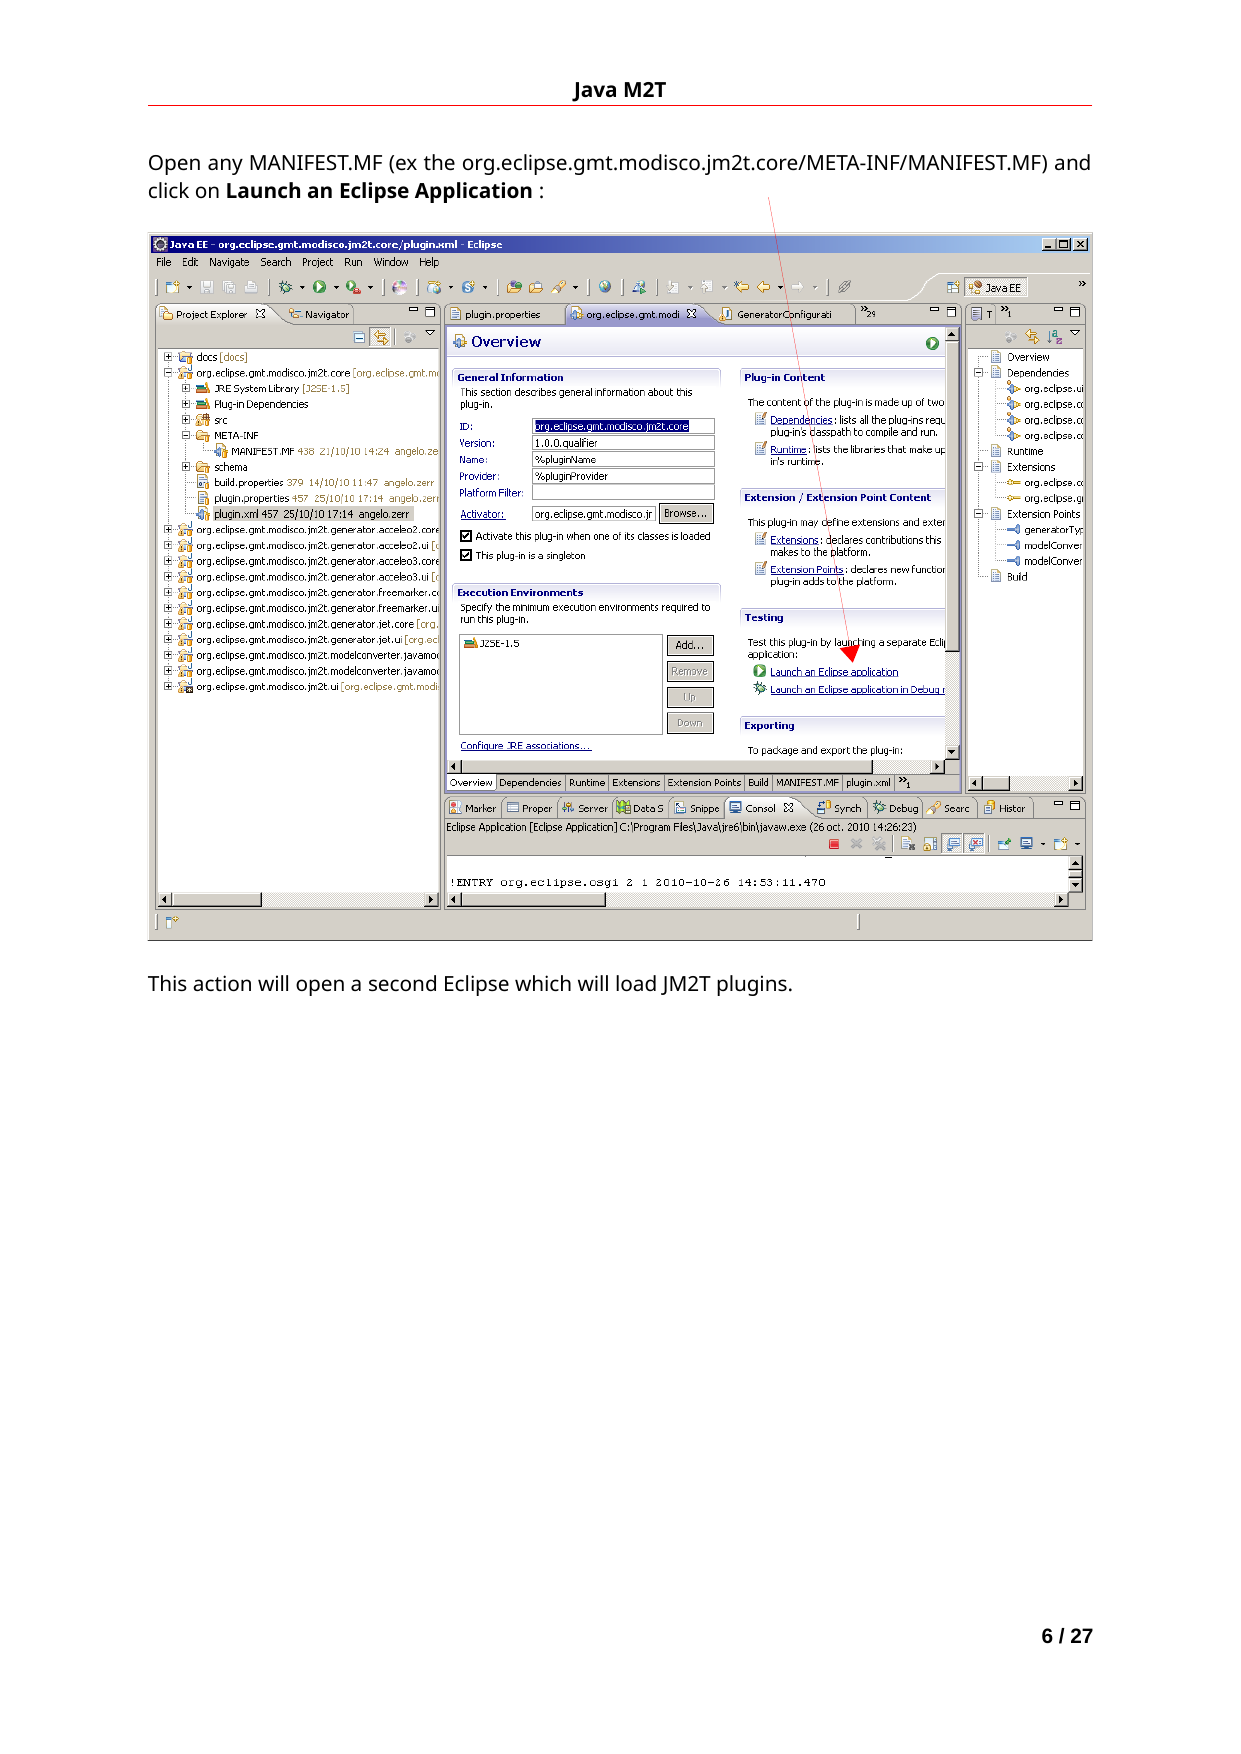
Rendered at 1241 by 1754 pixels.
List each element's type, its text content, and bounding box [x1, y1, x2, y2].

text This action will open a second Eclipse which will load JM2T plugins. [148, 969, 1092, 997]
picture [147, 232, 1093, 941]
text Open any MANIFEST.MF (ex the org.eclipse.gmt.modisco.jm2t.core/META-INF/MANIFEST.MF) and click on Launch an Eclipse Application : [148, 148, 1092, 204]
